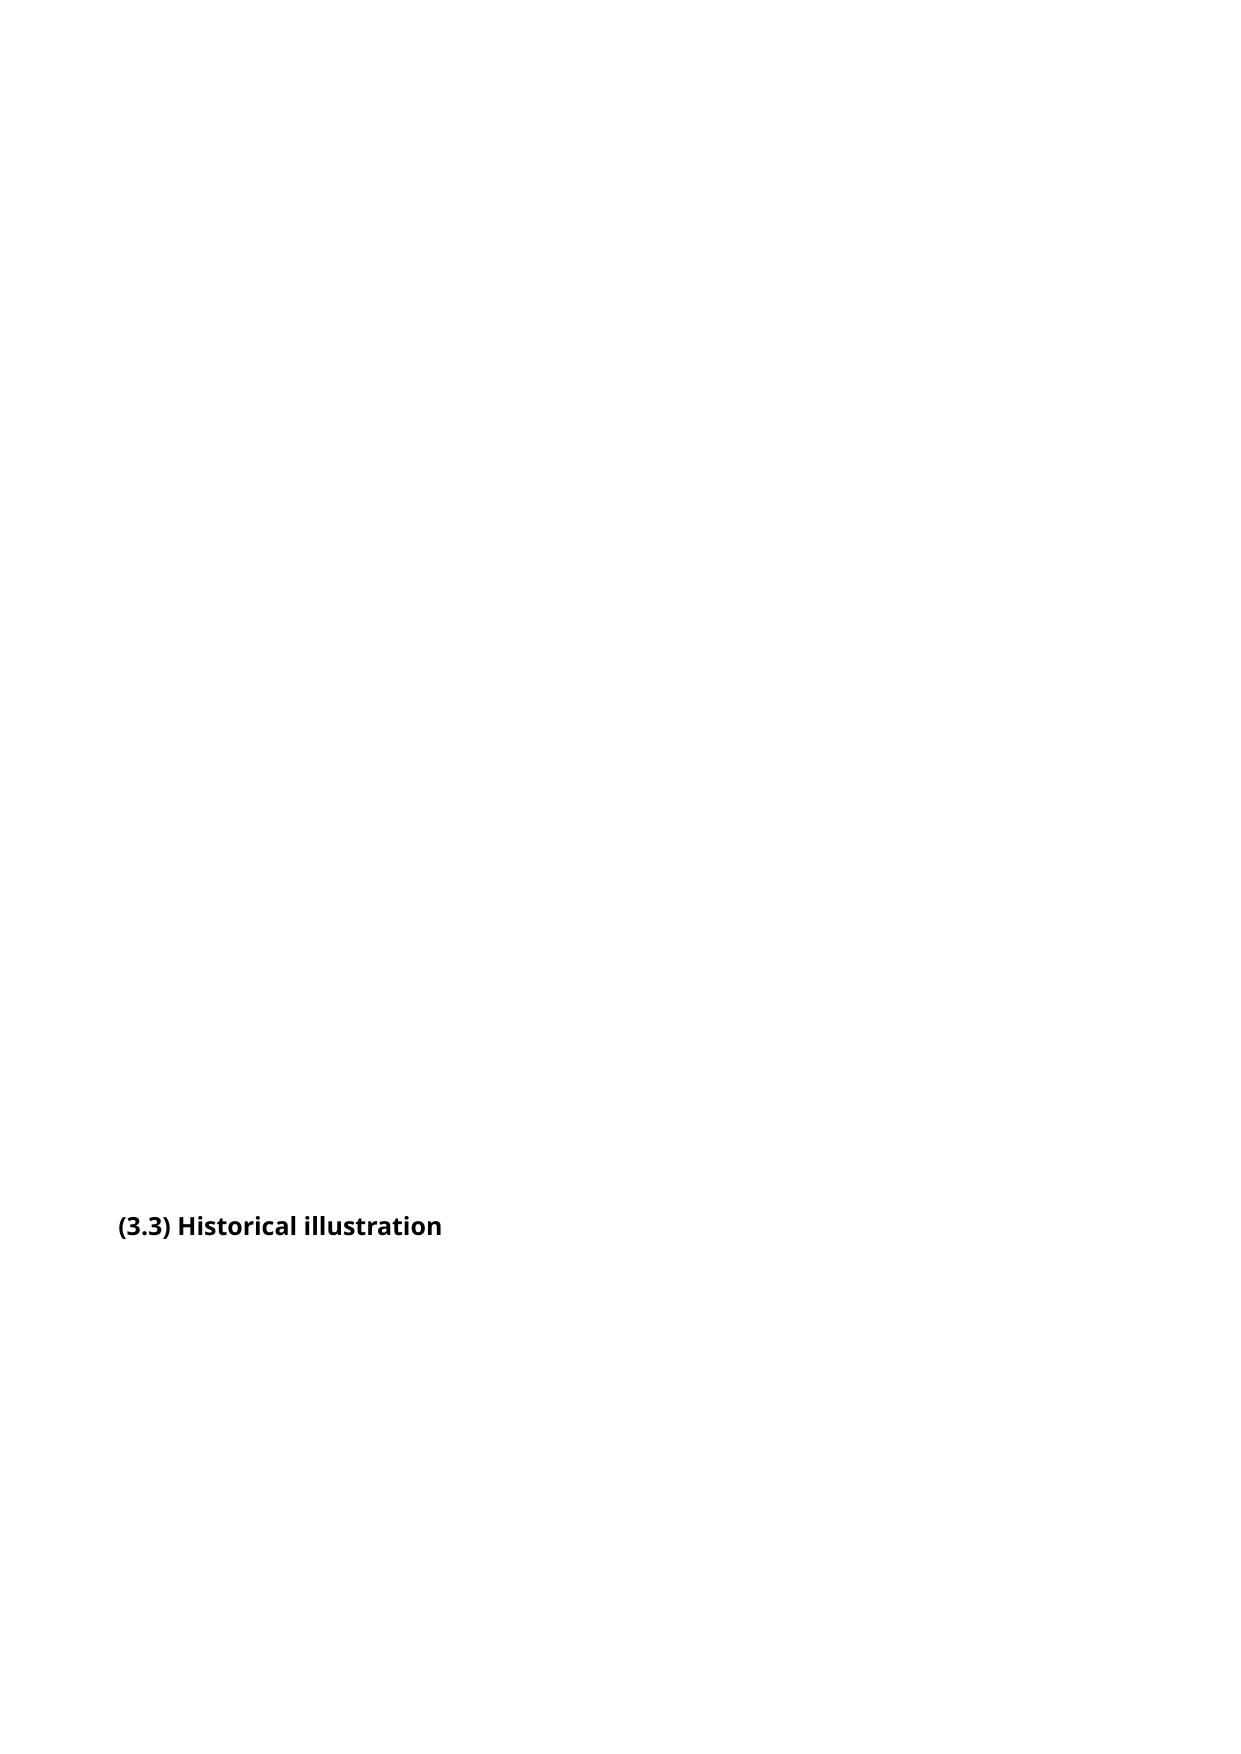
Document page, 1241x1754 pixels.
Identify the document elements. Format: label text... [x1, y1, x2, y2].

text (3.3) Historical illustration [118, 1208, 1122, 1242]
